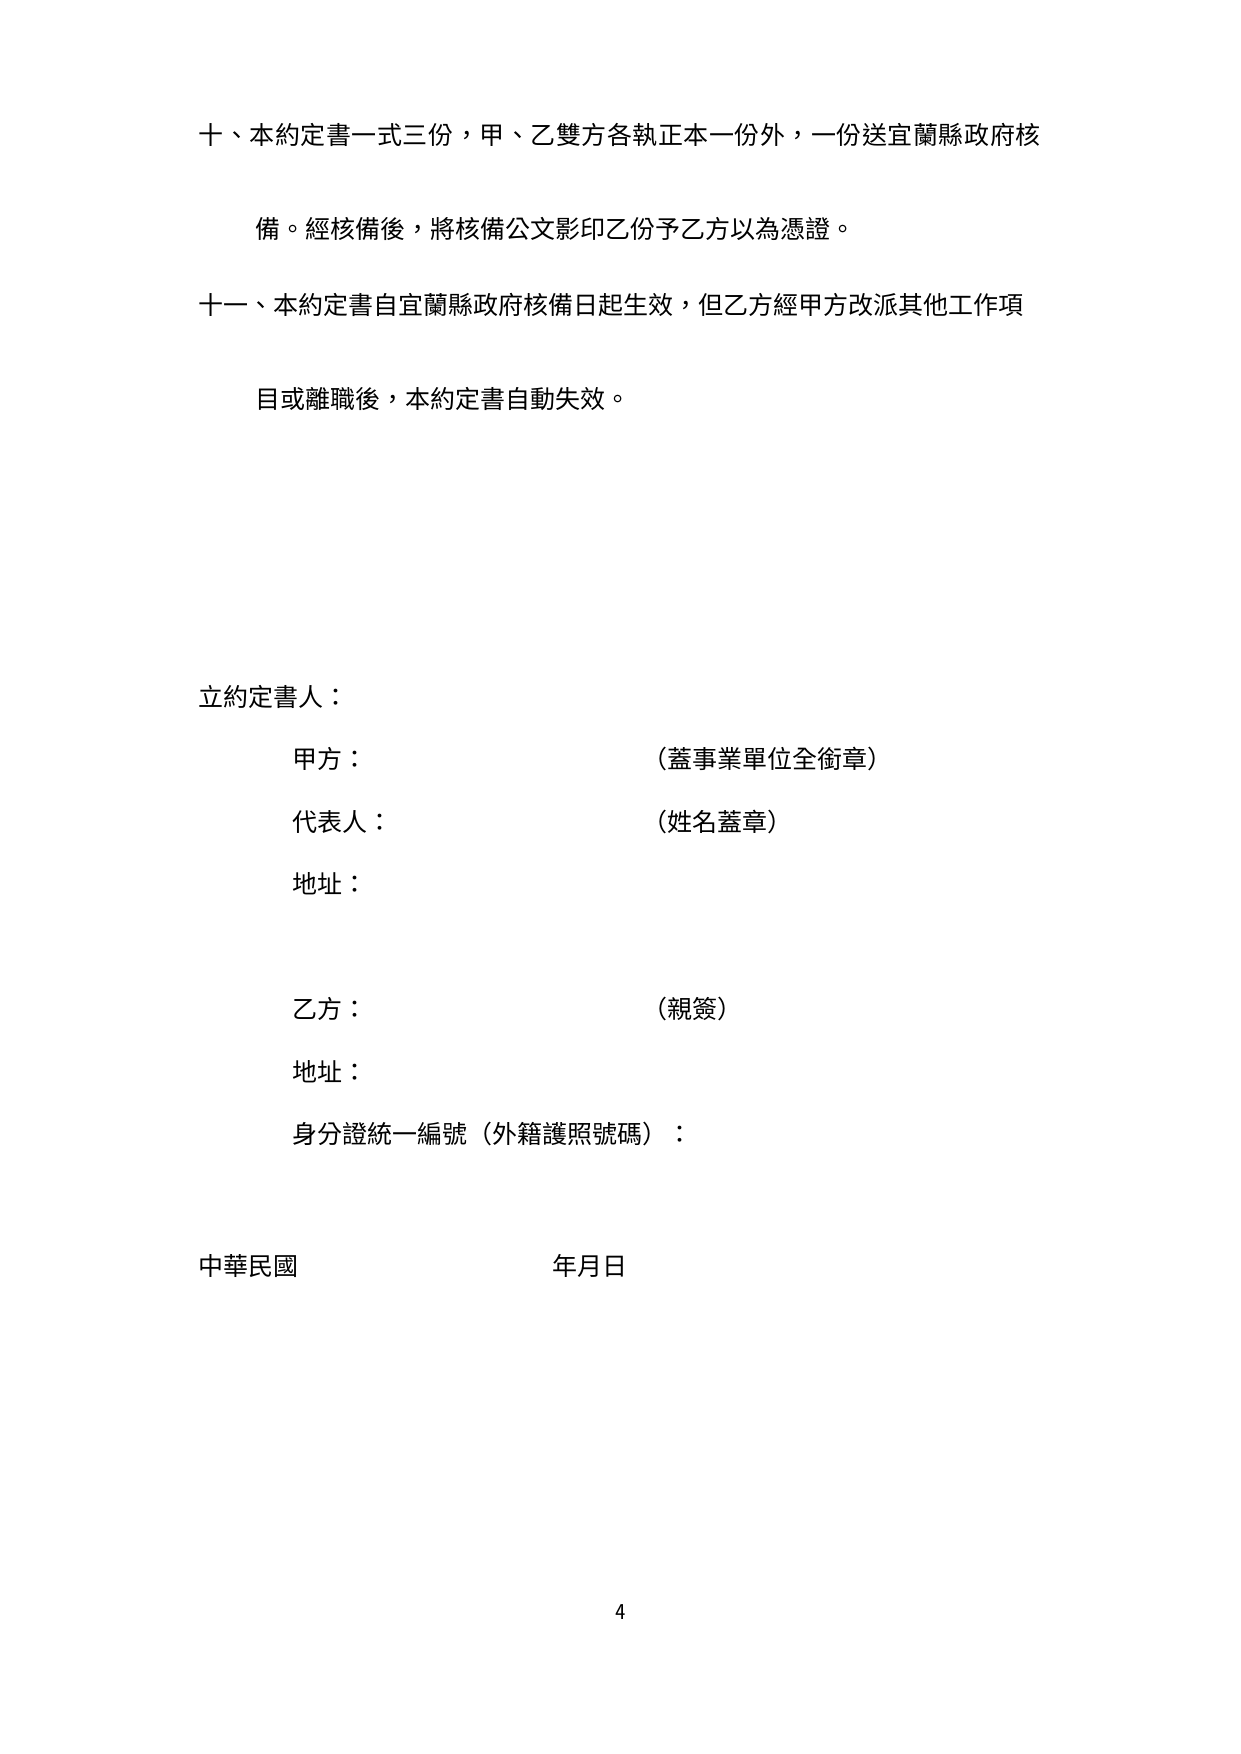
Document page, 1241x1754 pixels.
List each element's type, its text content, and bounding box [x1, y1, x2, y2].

table_cell 十、本約定書一式三份，甲、乙雙方各執正本一份外，一份送宜蘭縣政府核備。經核備後，將核備公文影印乙份予乙方以為憑證。 [188, 92, 1053, 262]
table_cell [188, 591, 1053, 654]
table_cell 十一、本約定書自宜蘭縣政府核備日起生效，但乙方經甲方改派其他工作項目或離職後，本約定書自動失效。 [188, 262, 1053, 591]
table_cell 立約定書人： 甲方： （蓋事業單位全銜章） 代表人： （姓名蓋章） 地址： [188, 654, 1053, 904]
table_cell 乙方： （親簽） 地址： 身分證統一編號（外籍護照號碼）： [188, 904, 1053, 1216]
table_cell 中華民國 [188, 1216, 516, 1293]
table_cell 年月日 [516, 1216, 1053, 1293]
